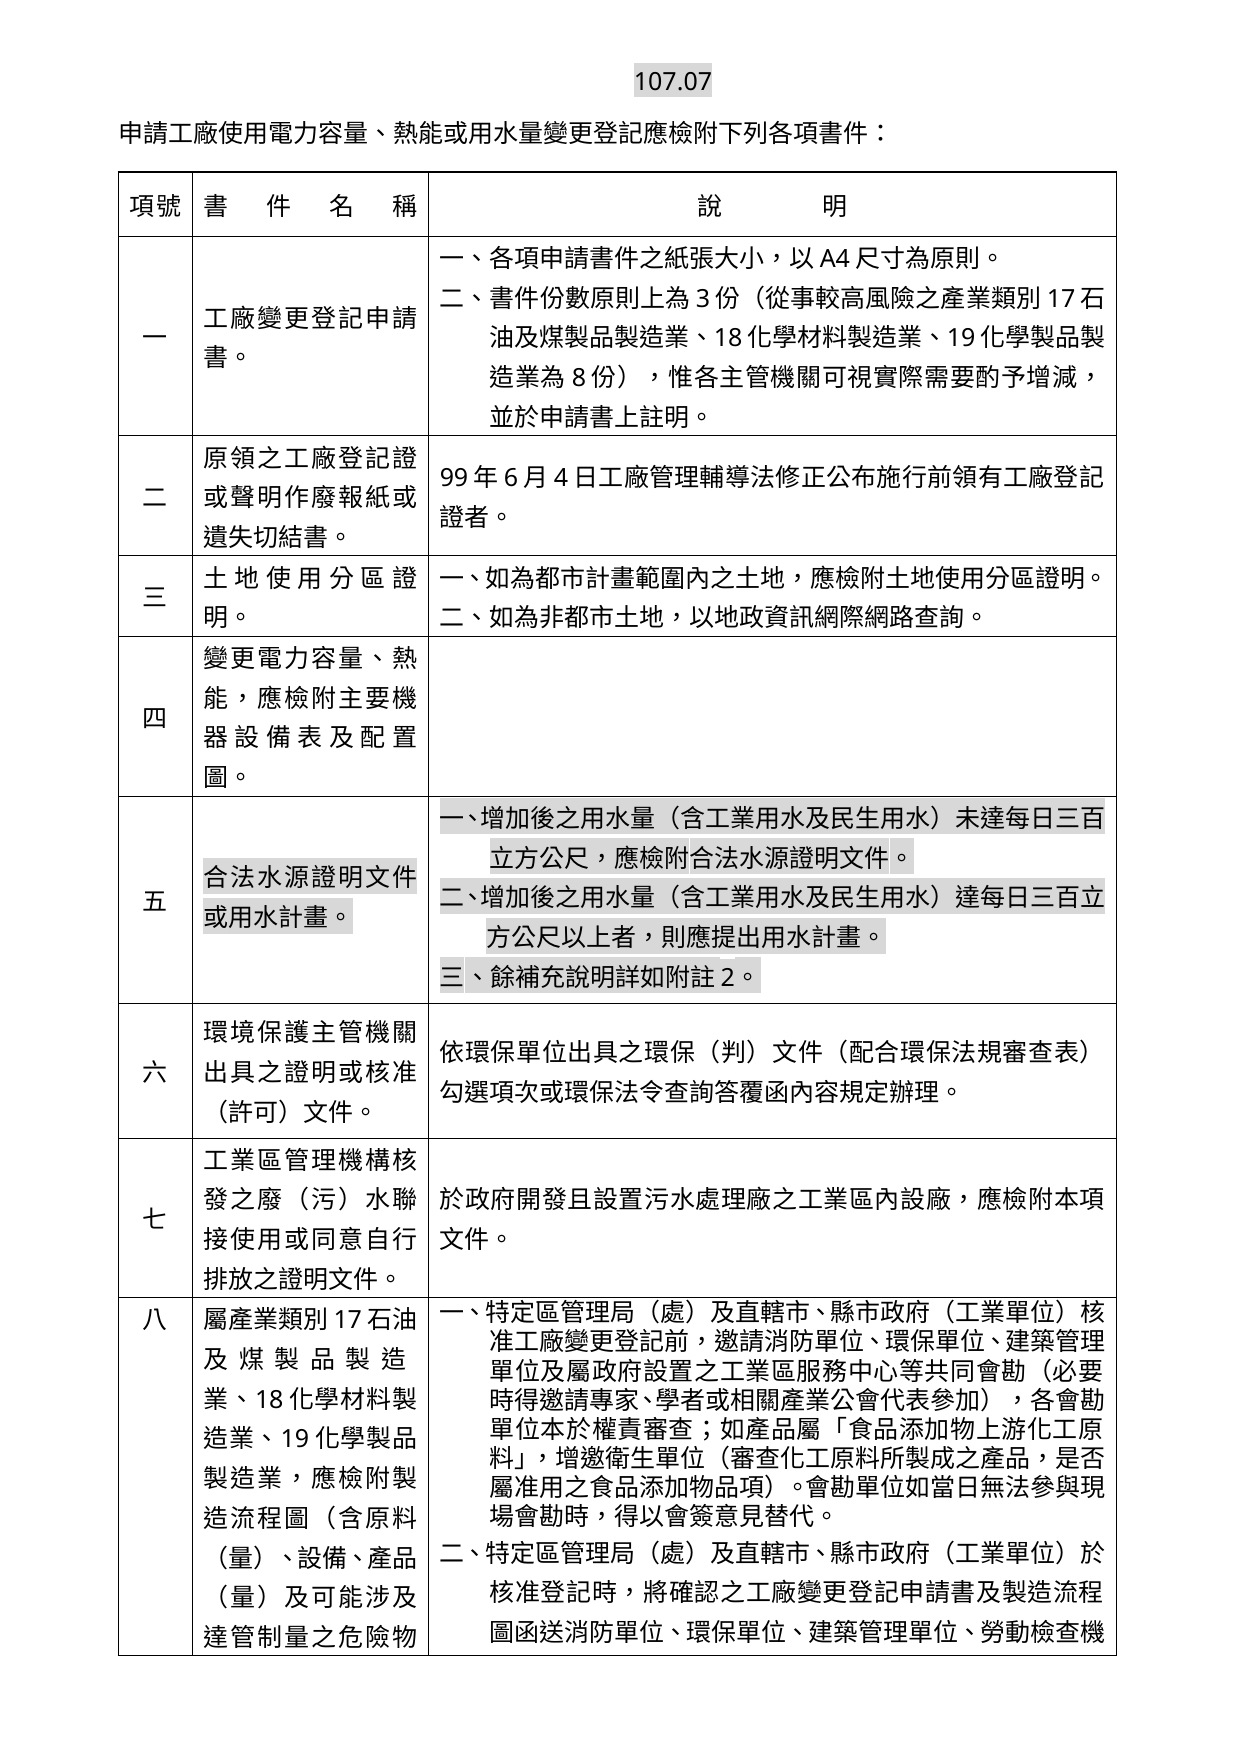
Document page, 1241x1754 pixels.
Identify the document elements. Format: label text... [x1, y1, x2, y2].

table_header 項號 [119, 173, 192, 236]
table_cell 一、各項申請書件之紙張大小，以A4尺寸為原則。 二、書件份數原則上為3份（從事較高風險之產業類別17石油及煤製品製造業、18化學材料製造業、19化學製品製造業為8份），惟各主管機關可視實際需要酌予增減，並於申請書上註明。 [429, 237, 1116, 435]
table_cell 於政府開發且設置污水處理廠之工業區內設廠，應檢附本項文件。 [429, 1139, 1116, 1297]
table_cell 三 [119, 556, 192, 636]
table_cell 土地使用分區證明。 [193, 556, 428, 636]
table_cell 依環保單位出具之環保（判）文件（配合環保法規審查表）勾選項次或環保法令查詢答覆函內容規定辦理。 [429, 1004, 1116, 1137]
table_cell 五 [119, 797, 192, 1003]
table_cell 工業區管理機構核發之廢（污）水聯接使用或同意自行排放之證明文件。 [193, 1139, 428, 1297]
table_cell 一、特定區管理局（處）及直轄市、縣市政府（工業單位）核准工廠變更登記前，邀請消防單位、環保單位、建築管理單位及屬政府設置之工業區服務中心等共同會勘（必要時得邀請專家、學者或相關產業公會代表參加），各會勘單位本於權責審查；如產品屬「食品添加物上游化工原料」，增邀衛生單位（審查化工原料所製成之產品，是否屬准用之食品添加物品項）。會勘單位如當日無法參與現場會勘時，得以會簽意見替代。 二、特定區管理局（處）及直轄市、縣市政府（工業單位）於核准登記時，將確認之工廠變更登記申請書及製造流程圖函送消防單位、環保單位、建築管理單位、勞動檢查機 [429, 1298, 1116, 1655]
table_cell [429, 637, 1116, 796]
text 申請工廠使用電力容量、熱能或用水量變更登記應檢附下列各項書件： [118, 112, 1122, 152]
table_cell 99年6月4日工廠管理輔導法修正公布施行前領有工廠登記證者。 [429, 436, 1116, 555]
table_cell 八 [119, 1298, 192, 1655]
table_cell 環境保護主管機關出具之證明或核准（許可）文件。 [193, 1004, 428, 1137]
table_header 書 件 名 稱 [193, 173, 428, 236]
table_cell 屬產業類別17石油及煤製品製造業、18化學材料製造業、19化學製品製造業，應檢附製造流程圖（含原料（量）、設備、產品（量）及可能涉及達管制量之危險物 [193, 1298, 428, 1655]
table_cell 原領之工廠登記證或聲明作廢報紙或遺失切結書。 [193, 436, 428, 555]
table_cell 工廠變更登記申請書。 [193, 237, 428, 435]
table_cell 一 [119, 237, 192, 435]
table_cell 一、增加後之用水量（含工業用水及民生用水）未達每日三百立方公尺，應檢附合法水源證明文件。 二、增加後之用水量（含工業用水及民生用水）達每日三百立方公尺以上者，則應提出用水計畫。 三 、餘補充說明詳如附註2。 [429, 797, 1116, 1003]
table_cell 七 [119, 1139, 192, 1297]
text 107.07 [118, 60, 1122, 100]
table_cell 二 [119, 436, 192, 555]
table_cell 一、如為都市計畫範圍內之土地，應檢附土地使用分區證明。 二、如為非都市土地，以地政資訊網際網路查詢。 [429, 556, 1116, 636]
table_cell 變更電力容量、熱能，應檢附主要機器設備表及配置圖。 [193, 637, 428, 796]
table_cell 合法水源證明文件或用水計畫。 [193, 797, 428, 1003]
table_header 說 明 [429, 173, 1116, 236]
table_cell 六 [119, 1004, 192, 1137]
table_cell 四 [119, 637, 192, 796]
